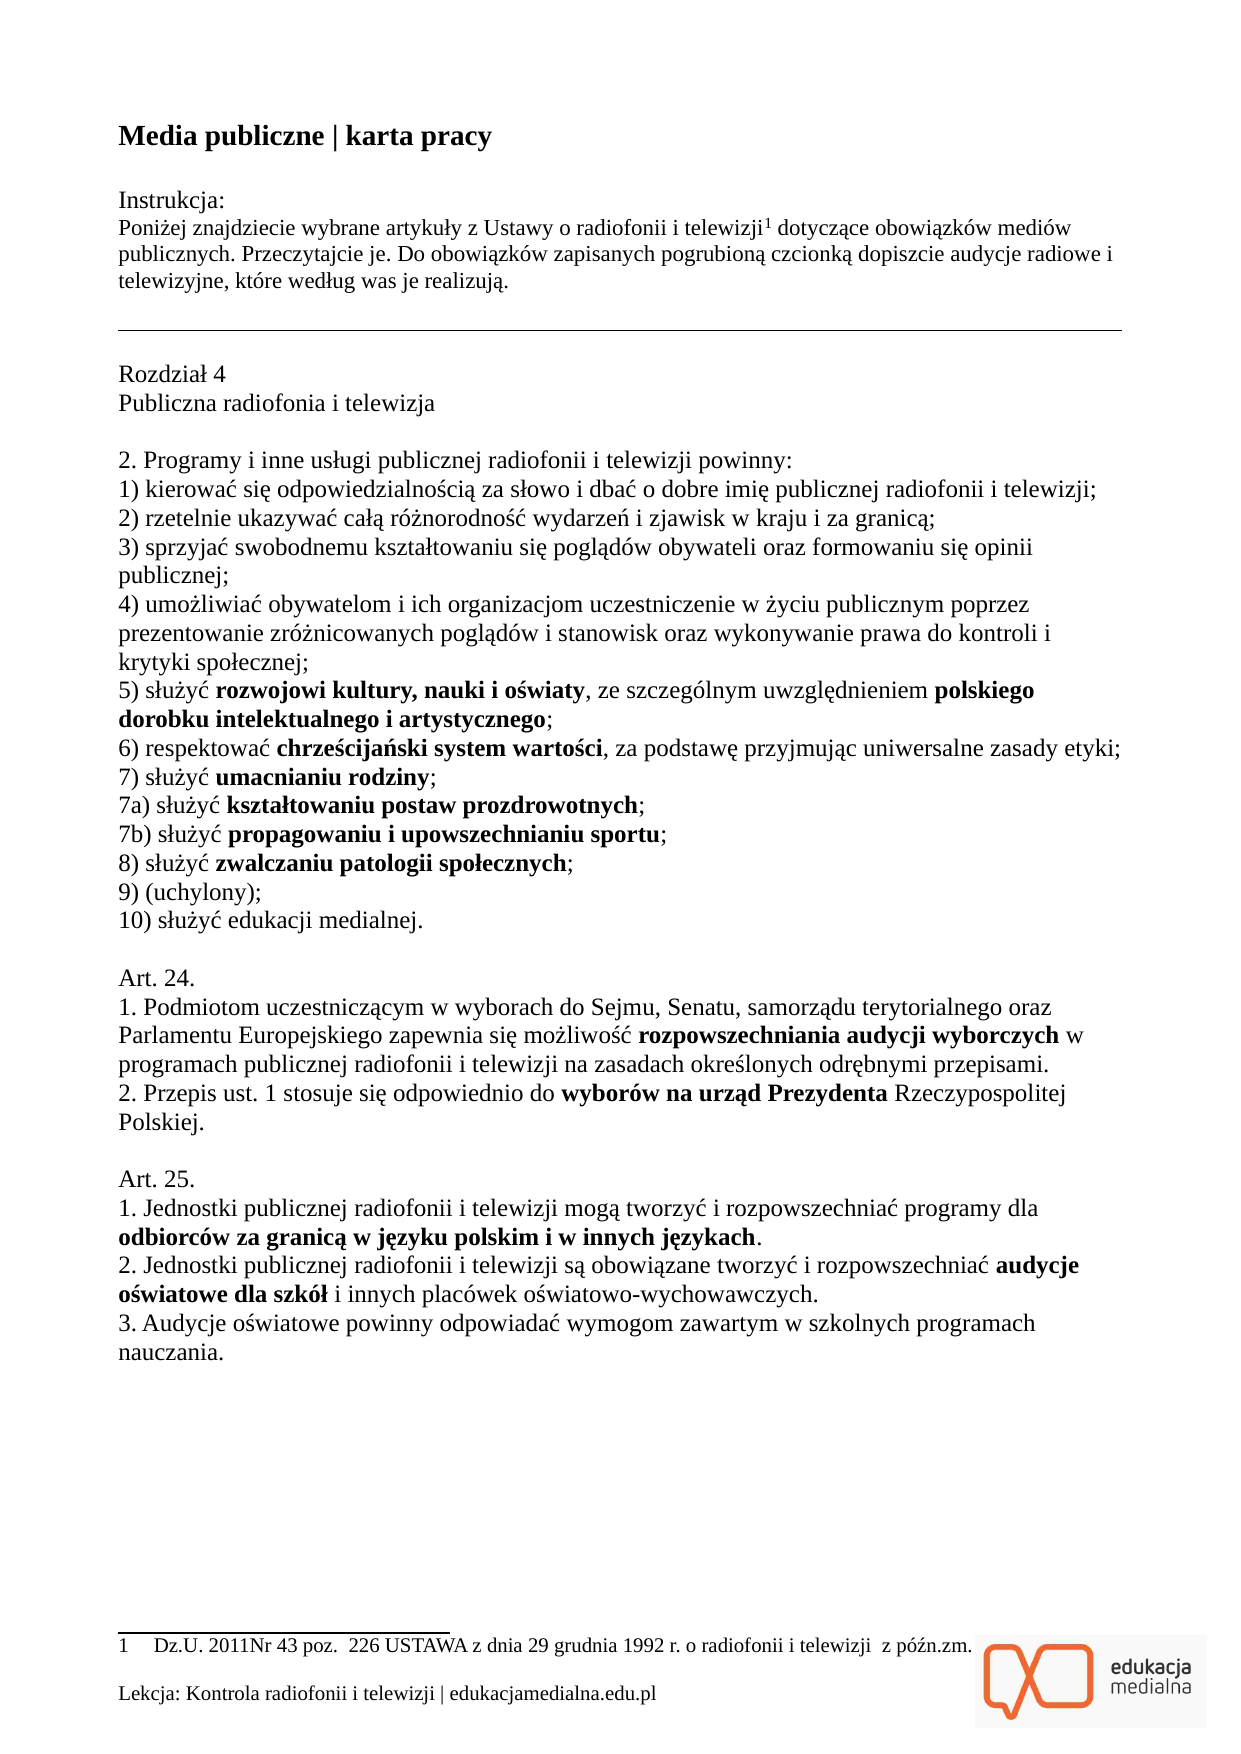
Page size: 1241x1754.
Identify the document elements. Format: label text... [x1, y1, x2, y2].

text 1. Jednostki publicznej radiofonii i telewizji mogą tworzyć i rozpowszechniać programy dla odbiorców za granicą w języku polskim i w innych językach. [118, 1193, 1122, 1251]
text 1) kierować się odpowiedzialnością za słowo i dbać o dobre imię publicznej radiofonii i telewizji; [118, 474, 1122, 503]
text 7) służyć umacnianiu rodziny; [118, 762, 1122, 791]
text 7a) służyć kształtowaniu postaw prozdrowotnych; [118, 791, 1122, 819]
text 9) (uchylony); [118, 877, 1122, 906]
text 2. Przepis ust. 1 stosuje się odpowiednio do wyborów na urząd Prezydenta Rzeczypospolitej Polskiej. [118, 1078, 1122, 1136]
text Art. 25. [118, 1164, 1122, 1193]
text Publiczna radiofonia i telewizja [118, 388, 1122, 417]
text 3. Audycje oświatowe powinny odpowiadać wymogom zawartym w szkolnych programach nauczania. [118, 1308, 1122, 1366]
text Rozdział 4 [118, 359, 1122, 388]
text Media publiczne | karta pracy [118, 118, 1122, 152]
text Art. 24. [118, 963, 1122, 992]
text 5) służyć rozwojowi kultury, nauki i oświaty, ze szczególnym uwzględnieniem polskiego dorobku intelektualnego i artystycznego; [118, 676, 1122, 733]
text 10) służyć edukacji medialnej. [118, 906, 1122, 934]
text 4) umożliwiać obywatelom i ich organizacjom uczestniczenie w życiu publicznym poprzez prezentowanie zróżnicowanych poglądów i stanowisk oraz wykonywanie prawa do kontroli i krytyki społecznej; [118, 589, 1122, 676]
text Poniżej znajdziecie wybrane artykuły z Ustawy o radiofonii i telewizji dotyczące obowiązków mediów publicznych. Przeczytajcie je. Do obowiązków zapisanych pogrubioną czcionką dopiszcie audycje radiowe i telewizyjne, które według was je realizują. [118, 214, 1122, 293]
text 3) sprzyjać swobodnemu kształtowaniu się poglądów obywateli oraz formowaniu się opinii publicznej; [118, 532, 1122, 589]
text 2. Jednostki publicznej radiofonii i telewizji są obowiązane tworzyć i rozpowszechniać audycje oświatowe dla szkół i innych placówek oświatowo-wychowawczych. [118, 1251, 1122, 1308]
picture [975, 1635, 1208, 1728]
text 2. Programy i inne usługi publicznej radiofonii i telewizji powinny: [118, 446, 1122, 474]
text Dz.U. 2011Nr 43 poz. 226 USTAWA z dnia 29 grudnia 1992 r. o radiofonii i telewizji z późn.zm. [118, 1633, 1122, 1657]
text 6) respektować chrześcijański system wartości, za podstawę przyjmując uniwersalne zasady etyki; [118, 733, 1122, 762]
text 1. Podmiotom uczestniczącym w wyborach do Sejmu, Senatu, samorządu terytorialnego oraz Parlamentu Europejskiego zapewnia się możliwość rozpowszechniania audycji wyborczych w programach publicznej radiofonii i telewizji na zasadach określonych odrębnymi przepisami. [118, 992, 1122, 1078]
text Instrukcja: [118, 185, 1122, 214]
text 2) rzetelnie ukazywać całą różnorodność wydarzeń i zjawisk w kraju i za granicą; [118, 503, 1122, 532]
text 7b) służyć propagowaniu i upowszechnianiu sportu; [118, 819, 1122, 848]
text 8) służyć zwalczaniu patologii społecznych; [118, 848, 1122, 877]
text Lekcja: Kontrola radiofonii i telewizji | edukacjamedialna.edu.pl [118, 1681, 975, 1705]
